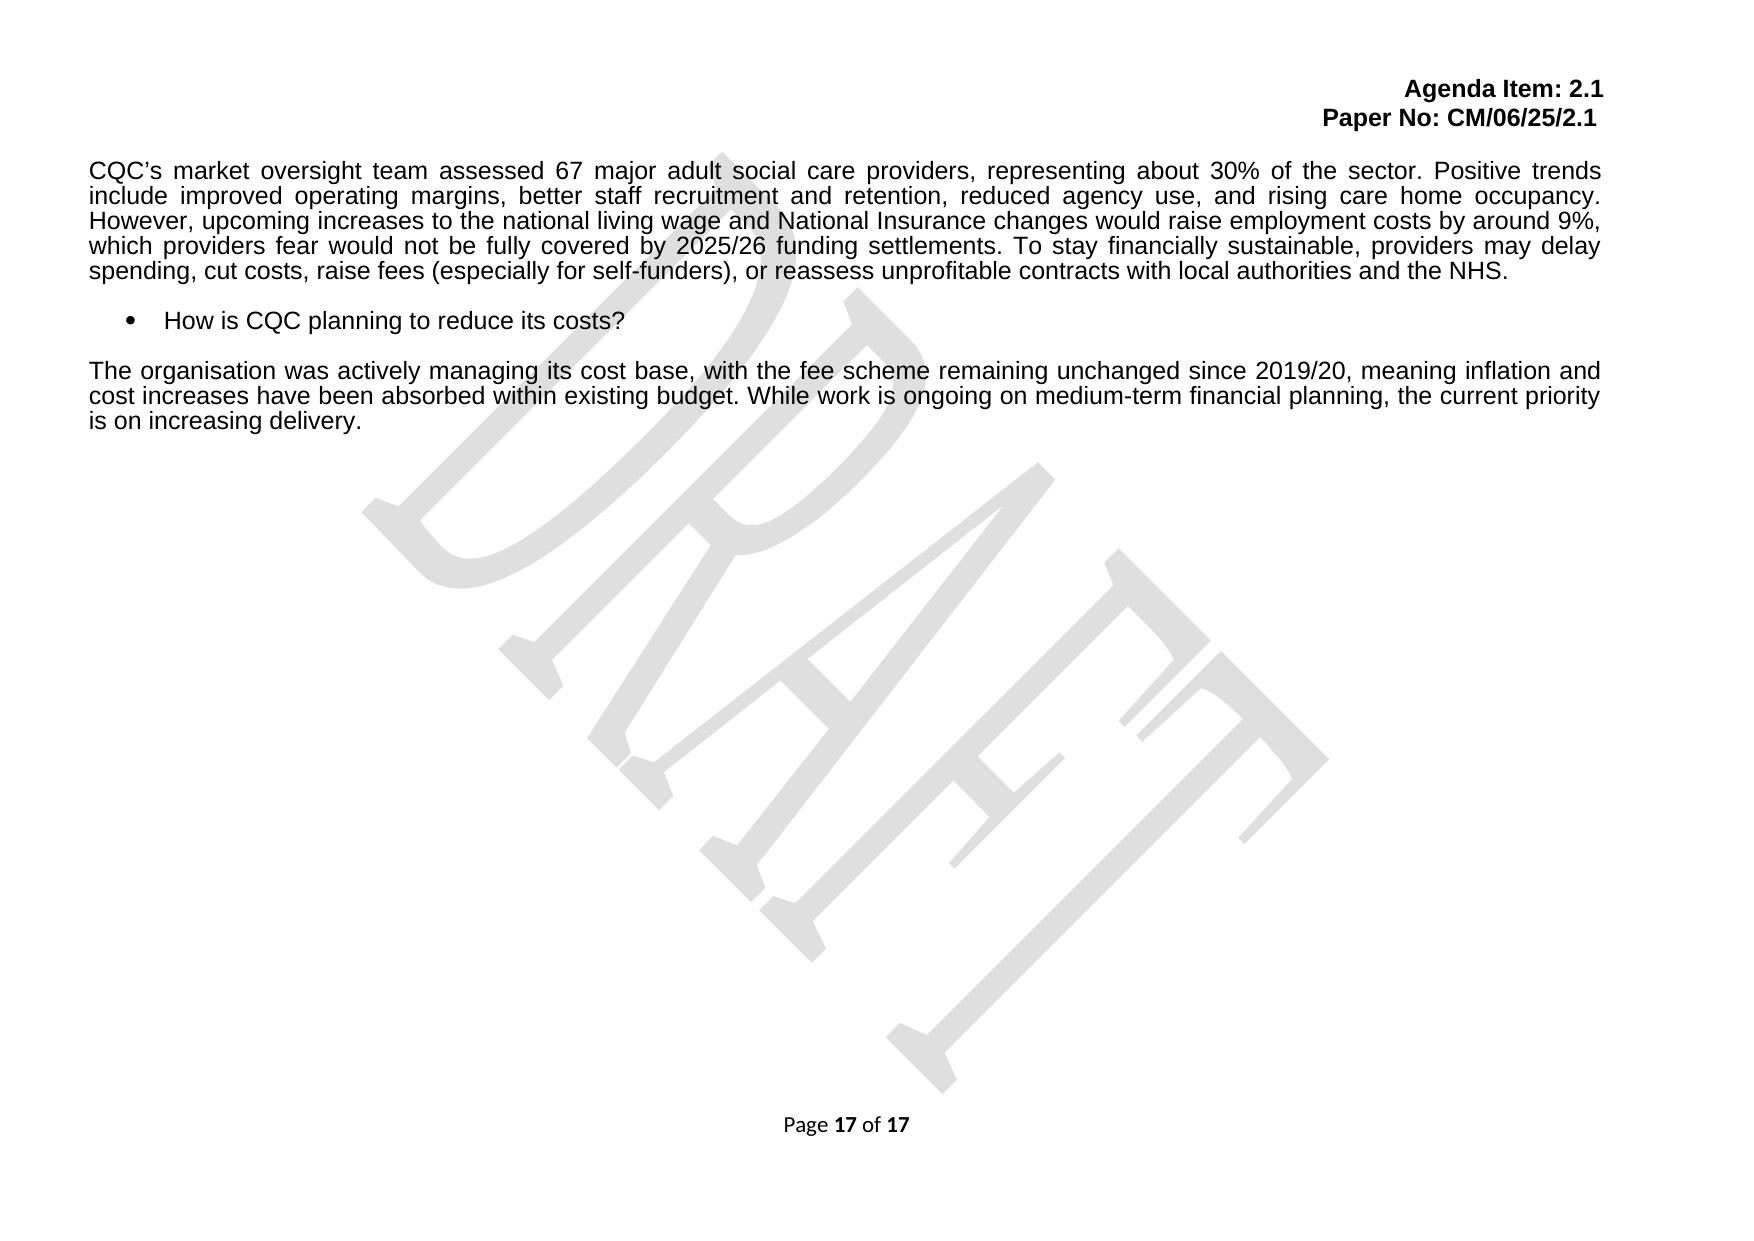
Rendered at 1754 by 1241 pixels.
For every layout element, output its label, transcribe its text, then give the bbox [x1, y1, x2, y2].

list How is CQC planning to reduce its costs? [126, 310, 593, 335]
text CQC’s market oversight team assessed 67 major adult social care providers, representing about 30% of the sector. Positive trends include improved operating margins, better staff recruitment and retention, reduced agency use, and rising care home occupancy. However, upcoming increases to the national living wage and National Insurance changes would raise employment costs by around 9%, which providers fear would not be fully covered by 2025/26 funding settlements. To stay financially sustainable, providers may delay spending, cut costs, raise fees (especially for self-funders), or reassess unprofitable contracts with local authorities and the NHS. [732, 160, 1604, 285]
text CQC’s market oversight team assessed 67 major adult social care providers, representing about 30% of the sector. Positive trends include improved operating margins, better staff recruitment and retention, reduced agency use, and rising care home occupancy. However, upcoming increases to the national living wage and National Insurance changes would raise employment costs by around 9%, which providers fear would not be fully covered by 2025/26 funding settlements. To stay financially sustainable, providers may delay spending, cut costs, raise fees (especially for self-funders), or reassess unprofitable contracts with local authorities and the NHS. [89, 160, 715, 285]
list How is CQC planning to reduce its costs? [607, 310, 745, 335]
text The organisation was actively managing its cost base, with the fee scheme remaining unchanged since 2019/20, meaning inflation and cost increases have been absorbed within existing budget. While work is ongoing on medium-term financial planning, the current priority is on increasing delivery. [685, 360, 815, 435]
text The organisation was actively managing its cost base, with the fee scheme remaining unchanged since 2019/20, meaning inflation and cost increases have been absorbed within existing budget. While work is ongoing on medium-term financial planning, the current priority is on increasing delivery. [507, 360, 712, 435]
text The organisation was actively managing its cost base, with the fee scheme remaining unchanged since 2019/20, meaning inflation and cost increases have been absorbed within existing budget. While work is ongoing on medium-term financial planning, the current priority is on increasing delivery. [902, 360, 1604, 435]
text The organisation was actively managing its cost base, with the fee scheme remaining unchanged since 2019/20, meaning inflation and cost increases have been absorbed within existing budget. While work is ongoing on medium-term financial planning, the current priority is on increasing delivery. [778, 360, 893, 435]
list How is CQC planning to reduce its costs? [767, 310, 851, 335]
list How is CQC planning to reduce its costs? [882, 310, 1604, 335]
text The organisation was actively managing its cost base, with the fee scheme remaining unchanged since 2019/20, meaning inflation and cost increases have been absorbed within existing budget. While work is ongoing on medium-term financial planning, the current priority is on increasing delivery. [89, 360, 543, 435]
